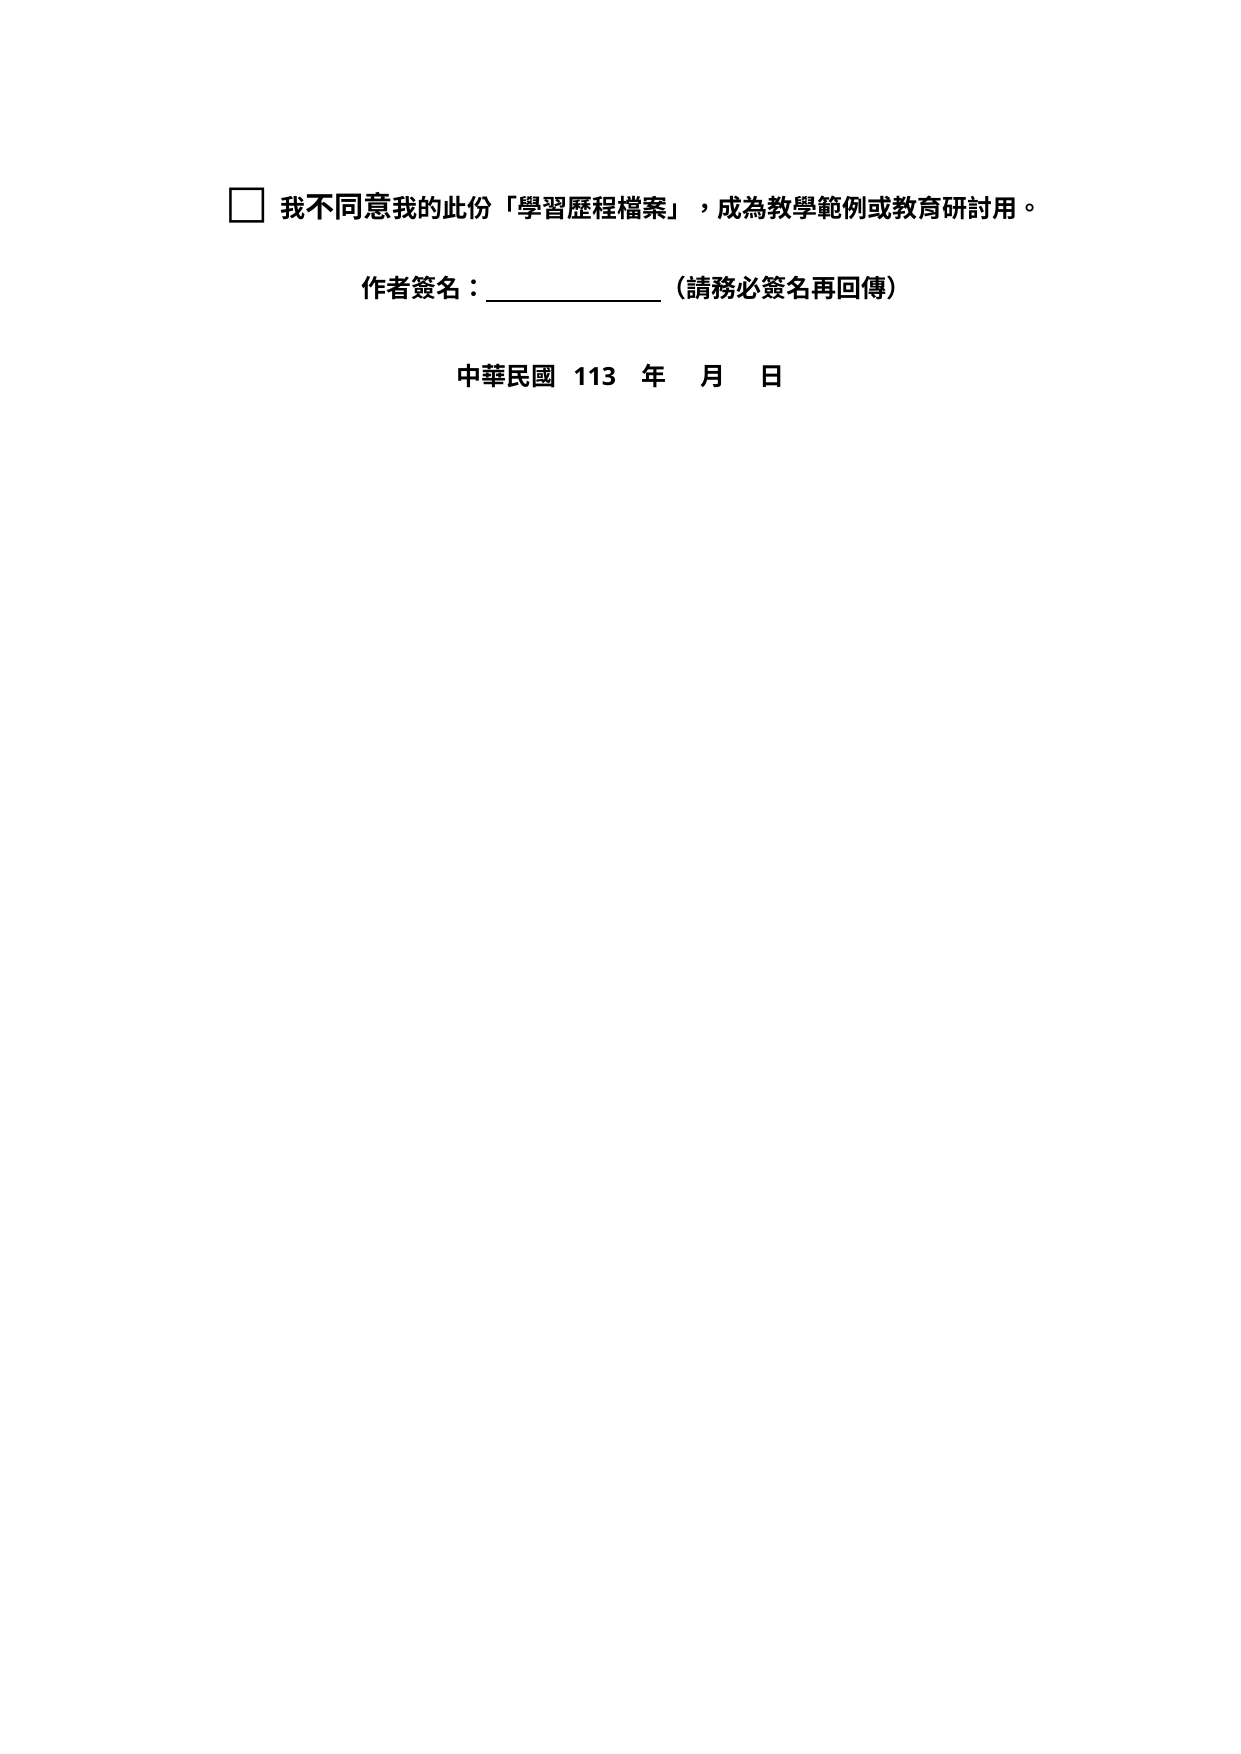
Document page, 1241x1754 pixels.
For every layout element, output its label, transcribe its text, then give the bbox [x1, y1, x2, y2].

text 中華民國 113 年 月 日 [187, 333, 1053, 395]
text □ 我不同意我的此份「學習歷程檔案」，成為教學範例或教育研討用。 [225, 158, 1053, 220]
text 作者簽名： （請務必簽名再回傳） [225, 245, 1053, 308]
